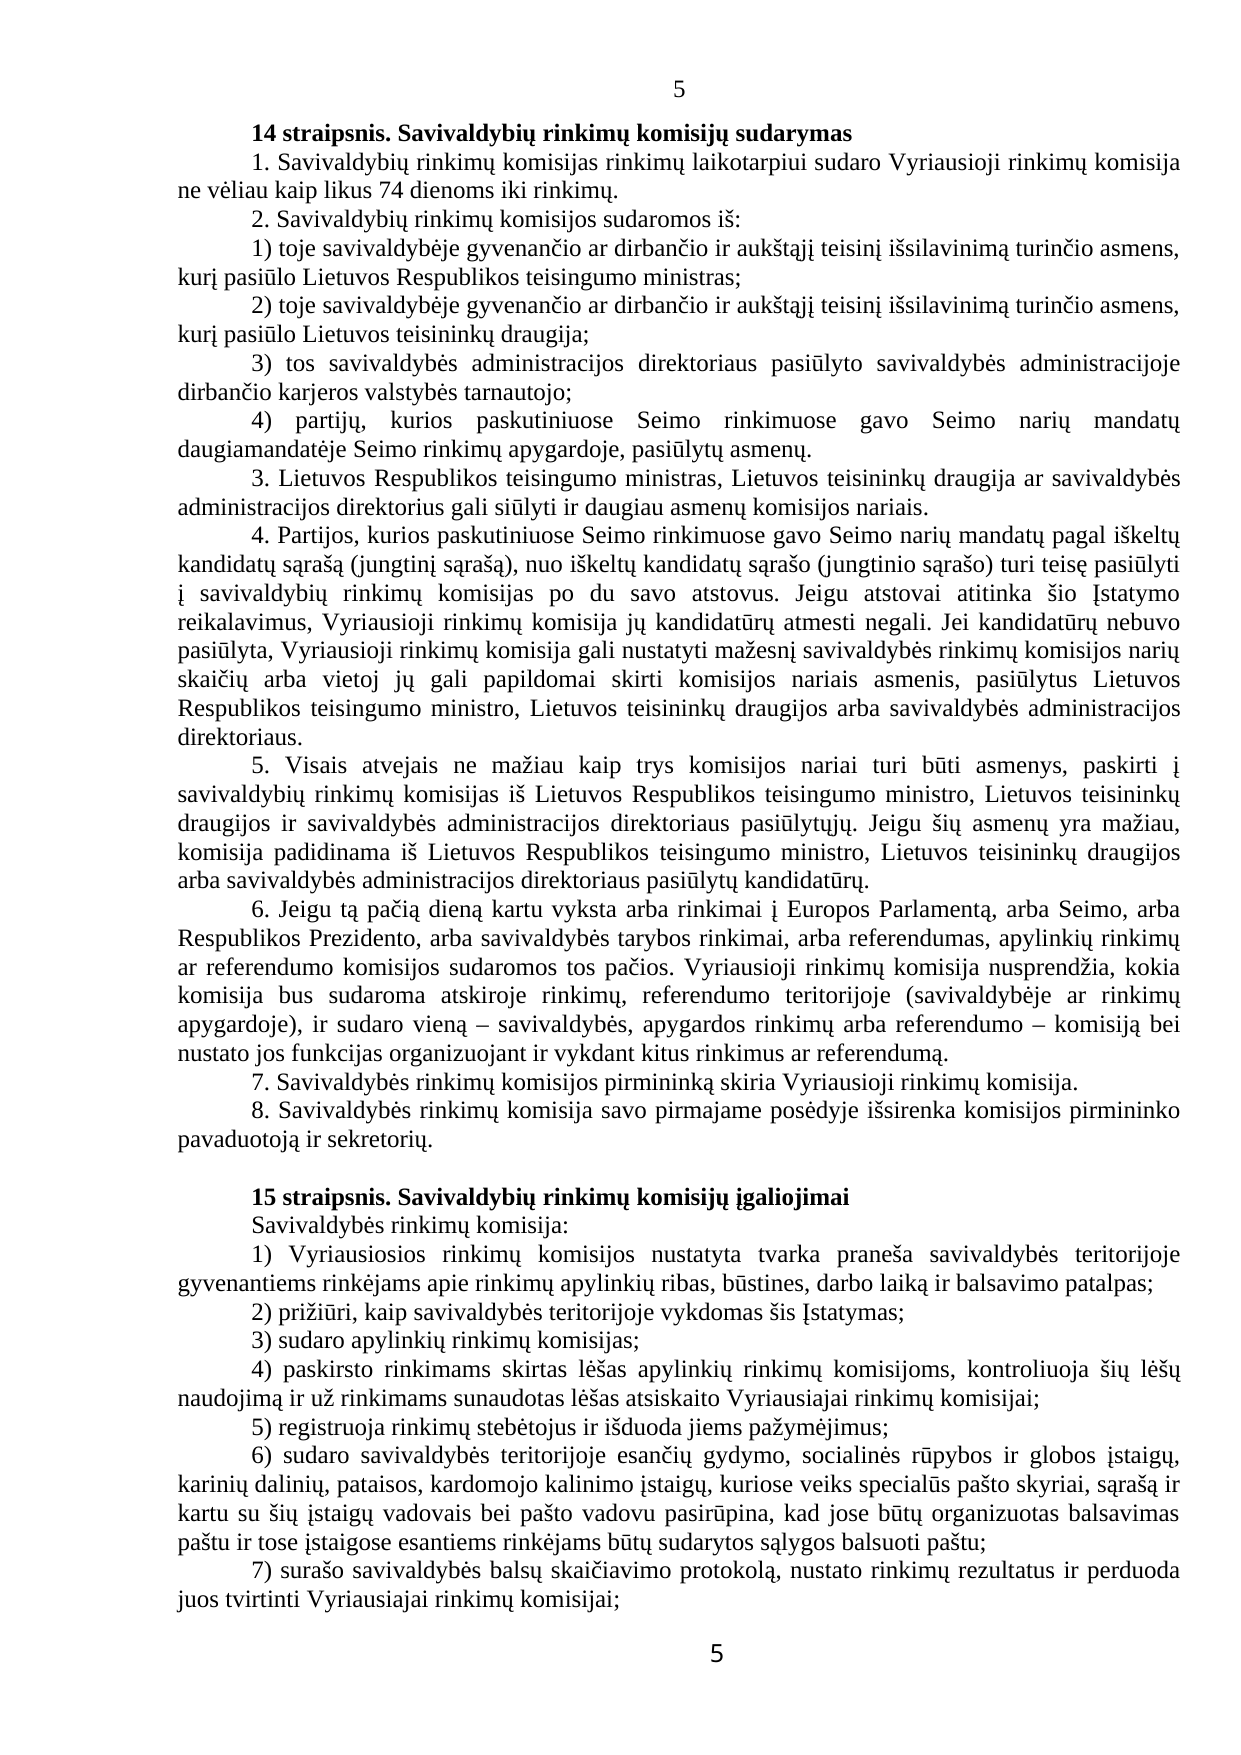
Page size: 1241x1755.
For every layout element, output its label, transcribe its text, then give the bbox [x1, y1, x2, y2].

text 2. Savivaldybių rinkimų komisijos sudaromos iš: [177, 204, 1181, 233]
text 15 straipsnis. Savivaldybių rinkimų komisijų įgaliojimai [177, 1182, 1181, 1211]
text 4) paskirsto rinkimams skirtas lėšas apylinkių rinkimų komisijoms, kontroliuoja šių lėšų naudojimą ir už rinkimams sunaudotas lėšas atsiskaito Vyriausiajai rinkimų komisijai; [177, 1354, 1181, 1412]
text 4. Partijos, kurios paskutiniuose Seimo rinkimuose gavo Seimo narių mandatų pagal iškeltų kandidatų sąrašą (jungtinį sąrašą), nuo iškeltų kandidatų sąrašo (jungtinio sąrašo) turi teisę pasiūlyti į savivaldybių rinkimų komisijas po du savo atstovus. Jeigu atstovai atitinka šio Įstatymo reikalavimus, Vyriausioji rinkimų komisija jų kandidatūrų atmesti negali. Jei kandidatūrų nebuvo pasiūlyta, Vyriausioji rinkimų komisija gali nustatyti mažesnį savivaldybės rinkimų komisijos narių skaičių arba vietoj jų gali papildomai skirti komisijos nariais asmenis, pasiūlytus Lietuvos Respublikos teisingumo ministro, Lietuvos teisininkų draugijos arba savivaldybės administracijos direktoriaus. [177, 521, 1181, 751]
text 1. Savivaldybių rinkimų komisijas rinkimų laikotarpiui sudaro Vyriausioji rinkimų komisija ne vėliau kaip likus 74 dienoms iki rinkimų. [177, 147, 1181, 204]
text 7. Savivaldybės rinkimų komisijos pirmininką skiria Vyriausioji rinkimų komisija. [177, 1067, 1181, 1096]
text 1) toje savivaldybėje gyvenančio ar dirbančio ir aukštąjį teisinį išsilavinimą turinčio asmens, kurį pasiūlo Lietuvos Respublikos teisingumo ministras; [177, 233, 1181, 291]
text 5. Visais atvejais ne mažiau kaip trys komisijos nariai turi būti asmenys, paskirti į savivaldybių rinkimų komisijas iš Lietuvos Respublikos teisingumo ministro, Lietuvos teisininkų draugijos ir savivaldybės administracijos direktoriaus pasiūlytųjų. Jeigu šių asmenų yra mažiau, komisija padidinama iš Lietuvos Respublikos teisingumo ministro, Lietuvos teisininkų draugijos arba savivaldybės administracijos direktoriaus pasiūlytų kandidatūrų. [177, 751, 1181, 894]
text 2) toje savivaldybėje gyvenančio ar dirbančio ir aukštąjį teisinį išsilavinimą turinčio asmens, kurį pasiūlo Lietuvos teisininkų draugija; [177, 291, 1181, 348]
text 2) prižiūri, kaip savivaldybės teritorijoje vykdomas šis Įstatymas; [177, 1297, 1181, 1326]
text 6. Jeigu tą pačią dieną kartu vyksta arba rinkimai į Europos Parlamentą, arba Seimo, arba Respublikos Prezidento, arba savivaldybės tarybos rinkimai, arba referendumas, apylinkių rinkimų ar referendumo komisijos sudaromos tos pačios. Vyriausioji rinkimų komisija nusprendžia, kokia komisija bus sudaroma atskiroje rinkimų, referendumo teritorijoje (savivaldybėje ar rinkimų apygardoje), ir sudaro vieną – savivaldybės, apygardos rinkimų arba referendumo – komisiją bei nustato jos funkcijas organizuojant ir vykdant kitus rinkimus ar referendumą. [177, 894, 1181, 1067]
text Savivaldybės rinkimų komisija: [177, 1211, 1181, 1239]
text 1) Vyriausiosios rinkimų komisijos nustatyta tvarka praneša savivaldybės teritorijoje gyvenantiems rinkėjams apie rinkimų apylinkių ribas, būstines, darbo laiką ir balsavimo patalpas; [177, 1239, 1181, 1297]
text 14 straipsnis. Savivaldybių rinkimų komisijų sudarymas [177, 118, 1181, 147]
text 3. Lietuvos Respublikos teisingumo ministras, Lietuvos teisininkų draugija ar savivaldybės administracijos direktorius gali siūlyti ir daugiau asmenų komisijos nariais. [177, 463, 1181, 521]
text 5) registruoja rinkimų stebėtojus ir išduoda jiems pažymėjimus; [177, 1412, 1181, 1441]
text 8. Savivaldybės rinkimų komisija savo pirmajame posėdyje išsirenka komisijos pirmininko pavaduotoją ir sekretorių. [177, 1096, 1181, 1153]
text 3) tos savivaldybės administracijos direktoriaus pasiūlyto savivaldybės administracijoje dirbančio karjeros valstybės tarnautojo; [177, 348, 1181, 406]
text 3) sudaro apylinkių rinkimų komisijas; [177, 1326, 1181, 1354]
text 4) partijų, kurios paskutiniuose Seimo rinkimuose gavo Seimo narių mandatų daugiamandatėje Seimo rinkimų apygardoje, pasiūlytų asmenų. [177, 406, 1181, 463]
text 6) sudaro savivaldybės teritorijoje esančių gydymo, socialinės rūpybos ir globos įstaigų, karinių dalinių, pataisos, kardomojo kalinimo įstaigų, kuriose veiks specialūs pašto skyriai, sąrašą ir kartu su šių įstaigų vadovais bei pašto vadovu pasirūpina, kad jose būtų organizuotas balsavimas paštu ir tose įstaigose esantiems rinkėjams būtų sudarytos sąlygos balsuoti paštu; [177, 1441, 1181, 1556]
text 7) surašo savivaldybės balsų skaičiavimo protokolą, nustato rinkimų rezultatus ir perduoda juos tvirtinti Vyriausiajai rinkimų komisijai; [177, 1556, 1181, 1613]
